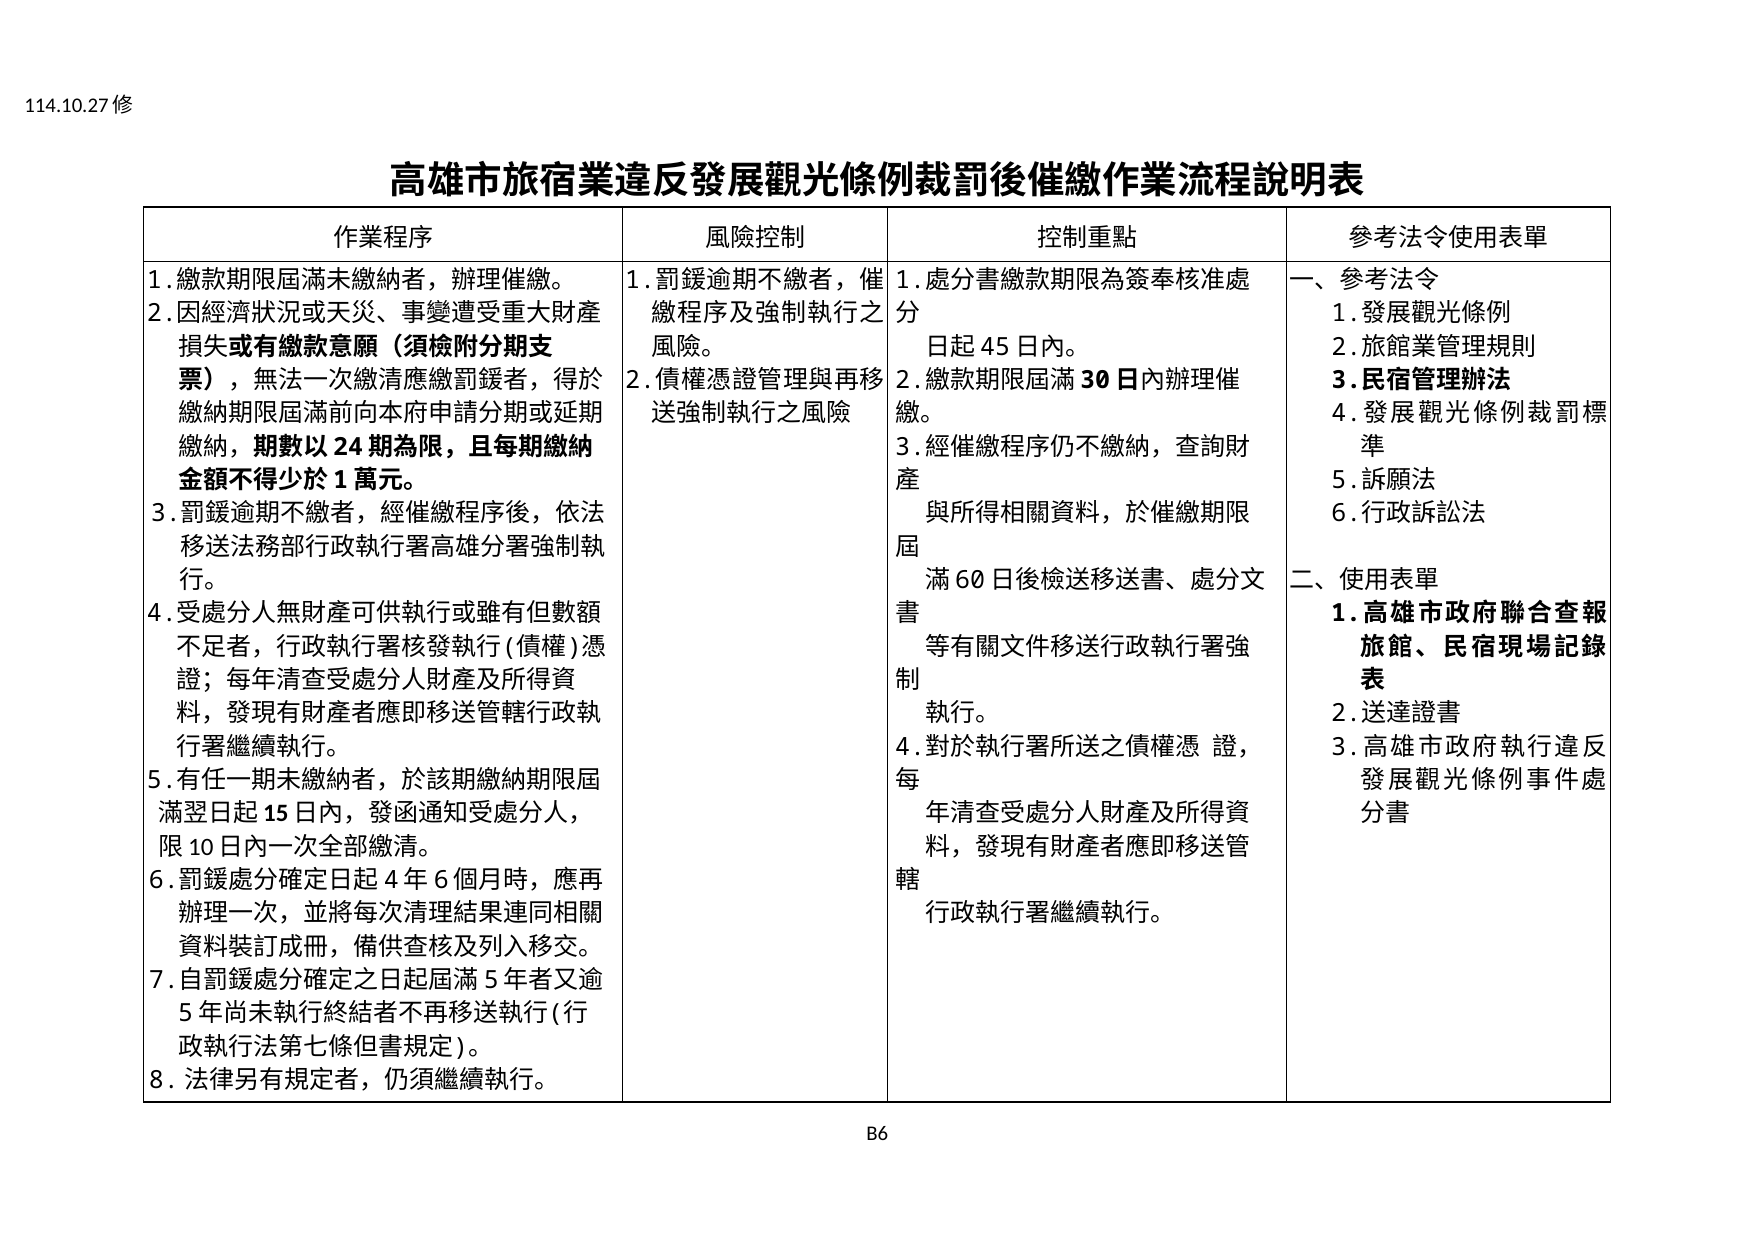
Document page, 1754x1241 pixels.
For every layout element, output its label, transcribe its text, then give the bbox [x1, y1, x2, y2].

table_cell 風險控制 [623, 208, 887, 261]
table_cell 控制重點 [888, 208, 1286, 261]
table_cell 一、參考法令 1.發展觀光條例 2.旅館業管理規則 3.民宿管理辦法 4.發展觀光條例裁罰標準 5.訴願法 6.行政訴訟法 二、使用表單 1.高雄市政府聯合查報旅館、民宿現場記錄表 2.送達證書 3.高雄市政府執行違反發展觀光條例事件處分書 [1287, 262, 1610, 1101]
table_header 高雄市旅宿業違反發展觀光條例裁罰後催繳作業流程說明表 [144, 144, 1610, 206]
table_cell 參考法令使用表單 [1287, 208, 1610, 261]
table_cell 1.處分書繳款期限為簽奉核准處分 日起45日內。 2.繳款期限屆滿30日內辦理催繳。 3.經催繳程序仍不繳納，查詢財產 與所得相關資料，於催繳期限屆 滿60日後檢送移送書、處分文書 等有關文件移送行政執行署強制 執行。 4.對於執行署所送之債權憑 證，每 年清查受處分人財產及所得資 料，發現有財產者應即移送管轄 行政執行署繼續執行。 [888, 262, 1286, 1101]
table_cell 作業程序 [144, 208, 622, 261]
table_cell 1.繳款期限屆滿未繳納者，辦理催繳。 2.因經濟狀況或天災、事變遭受重大財產 損失或有繳款意願（須檢附分期支票），無法一次繳清應繳罰鍰者，得於繳納期限屆滿前向本府申請分期或延期繳納，期數以24期為限，且每期繳納金額不得少於1萬元。 3.罰鍰逾期不繳者，經催繳程序後，依法 移送法務部行政執行署高雄分署強制執行。 4.受處分人無財產可供執行或雖有但數額 不足者，行政執行署核發執行(債權)憑 證；每年清查受處分人財產及所得資 料，發現有財產者應即移送管轄行政執 行署繼續執行。 5.有任一期未繳納者，於該期繳納期限屆 滿翌日起15日內，發函通知受處分人， 限10日內一次全部繳清。 6.罰鍰處分確定日起4年6個月時，應再辦理一次，並將每次清理結果連同相關資料裝訂成冊，備供查核及列入移交。 7.自罰鍰處分確定之日起屆滿5年者又逾5年尚未執行終結者不再移送執行(行政執行法第七條但書規定)。 8. 法律另有規定者，仍須繼續執行。 [144, 262, 622, 1101]
table_cell 1.罰鍰逾期不繳者，催繳程序及強制執行之風險。 2.債權憑證管理與再移送強制執行之風險 [623, 262, 887, 1101]
